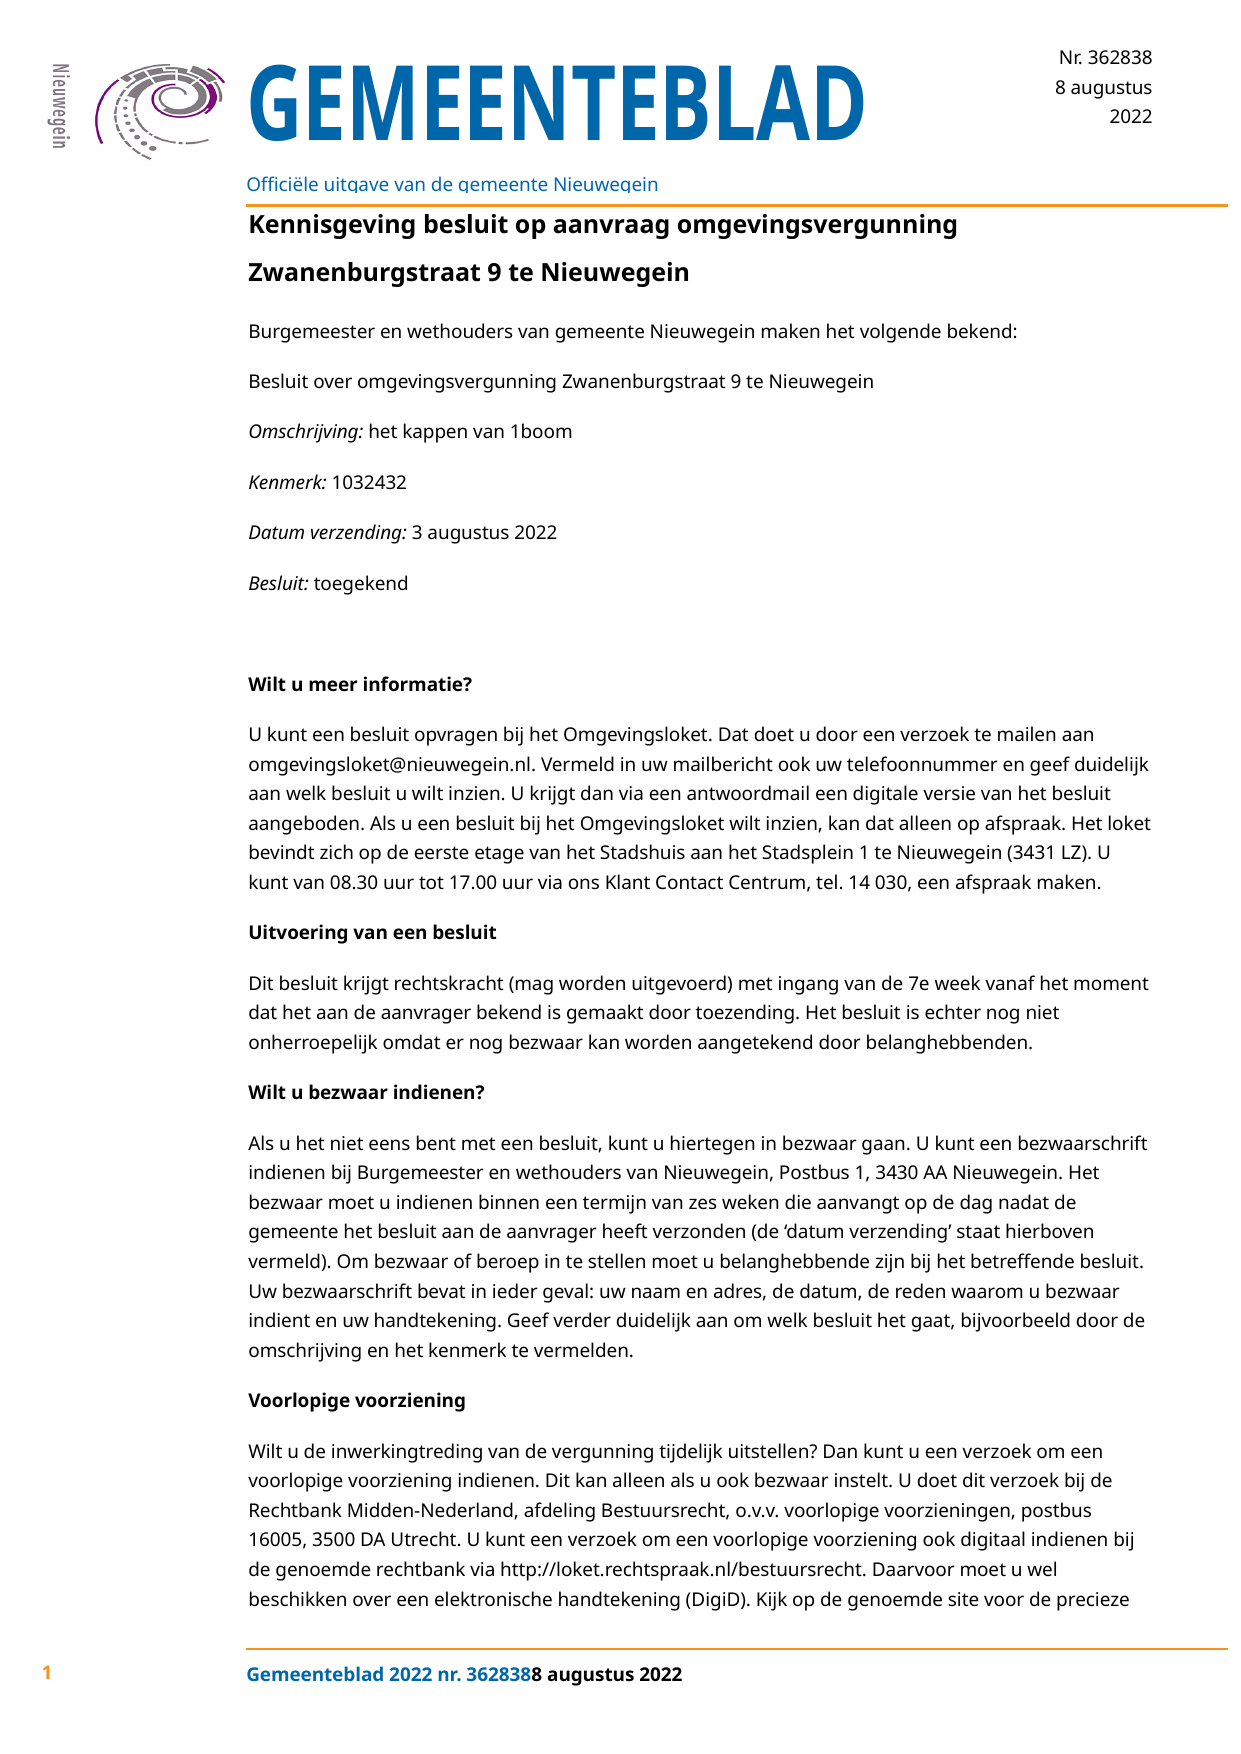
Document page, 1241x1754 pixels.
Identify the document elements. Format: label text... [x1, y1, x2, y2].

text Besluit over omgevingsvergunning Zwanenburgstraat 9 te Nieuwegein [248, 368, 1152, 394]
text Wilt u meer informatie? [248, 671, 1152, 697]
text Wilt u bezwaar indienen? [248, 1079, 1152, 1105]
text Dit besluit krijgt rechtskracht (mag worden uitgevoerd) met ingang van de 7e week vanaf het moment dat het aan de aanvrager bekend is gemaakt door toezending. Het besluit is echter nog niet onherroepelijk omdat er nog bezwaar kan worden aangetekend door belanghebbenden. [248, 970, 1152, 1055]
text U kunt een besluit opvragen bij het Omgevingsloket. Dat doet u door een verzoek te mailen aan omgevingsloket@nieuwegein.nl. Vermeld in uw mailbericht ook uw telefoonnummer en geef duidelijk aan welk besluit u wilt inzien. U krijgt dan via een antwoordmail een digitale versie van het besluit aangeboden. Als u een besluit bij het Omgevingsloket wilt inzien, kan dat alleen op afspraak. Het loket bevindt zich op de eerste etage van het Stadshuis aan het Stadsplein 1 te Nieuwegein (3431 LZ). U kunt van 08.30 uur tot 17.00 uur via ons Klant Contact Centrum, tel. 14 030, een afspraak maken. [248, 721, 1152, 895]
picture [41, 47, 231, 172]
text Burgemeester en wethouders van gemeente Nieuwegein maken het volgende bekend: [248, 318, 1152, 344]
text Datum verzending: 3 augustus 2022 [248, 519, 1152, 545]
text Omschrijving: het kappen van 1boom [248, 419, 1152, 444]
text Kennisgeving besluit op aanvraag omgevingsvergunning Zwanenburgstraat 9 te Nieuwegein [248, 207, 1152, 288]
text Wilt u de inwerkingtreding van de vergunning tijdelijk uitstellen? Dan kunt u een verzoek om een voorlopige voorziening indienen. Dit kan alleen als u ook bezwaar instelt. U doet dit verzoek bij de Rechtbank Midden-Nederland, afdeling Bestuursrecht, o.v.v. voorlopige voorzieningen, postbus 16005, 3500 DA Utrecht. U kunt een verzoek om een voorlopige voorziening ook digitaal indienen bij de genoemde rechtbank via http://loket.rechtspraak.nl/bestuursrecht. Daarvoor moet u wel beschikken over een elektronische handtekening (DigiD). Kijk op de genoemde site voor de precieze [248, 1438, 1152, 1612]
text Voorlopige voorziening [248, 1387, 1152, 1413]
text Kenmerk: 1032432 [248, 469, 1152, 495]
text Besluit: toegekend [248, 570, 1152, 596]
text Als u het niet eens bent met een besluit, kunt u hiertegen in bezwaar gaan. U kunt een bezwaarschrift indienen bij Burgemeester en wethouders van Nieuwegein, Postbus 1, 3430 AA Nieuwegein. Het bezwaar moet u indienen binnen een termijn van zes weken die aanvangt op de dag nadat de gemeente het besluit aan de aanvrager heeft verzonden (de ‘datum verzending’ staat hierboven vermeld). Om bezwaar of beroep in te stellen moet u belanghebbende zijn bij het betreffende besluit. Uw bezwaarschrift bevat in ieder geval: uw naam en adres, de datum, de reden waarom u bezwaar indient en uw handtekening. Geef verder duidelijk aan om welk besluit het gaat, bijvoorbeeld door de omschrijving en het kenmerk te vermelden. [248, 1130, 1152, 1363]
text Uitvoering van een besluit [248, 919, 1152, 945]
